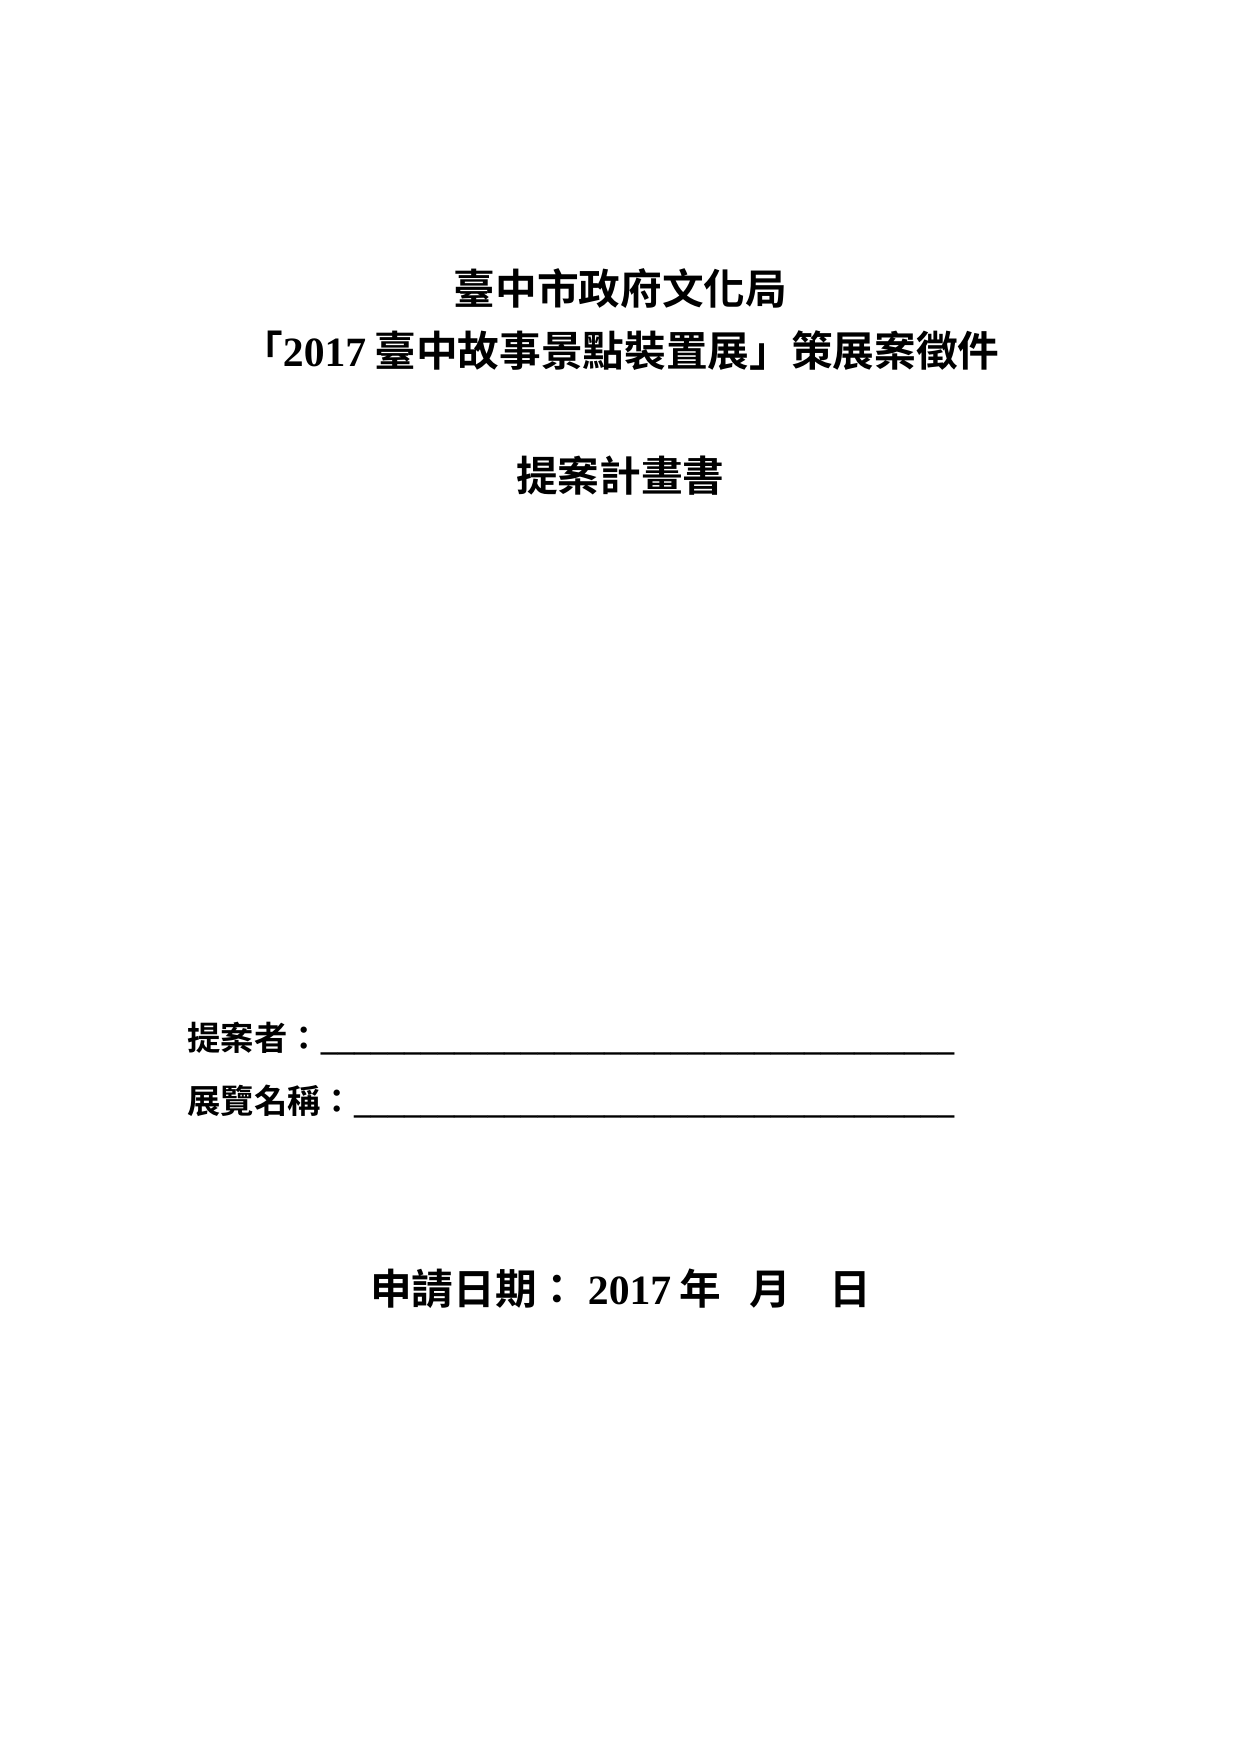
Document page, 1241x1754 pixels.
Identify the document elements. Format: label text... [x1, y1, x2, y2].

text 「2017臺中故事景點裝置展」策展案徵件 [187, 307, 1053, 369]
text 提案者：______________________________________ [187, 994, 1053, 1057]
text 提案計畫書 [187, 432, 1053, 494]
text 臺中市政府文化局 [187, 244, 1053, 307]
text 申請日期： 2017年 月 日 [187, 1244, 1053, 1307]
text 展覽名稱：____________________________________ [187, 1057, 1053, 1119]
